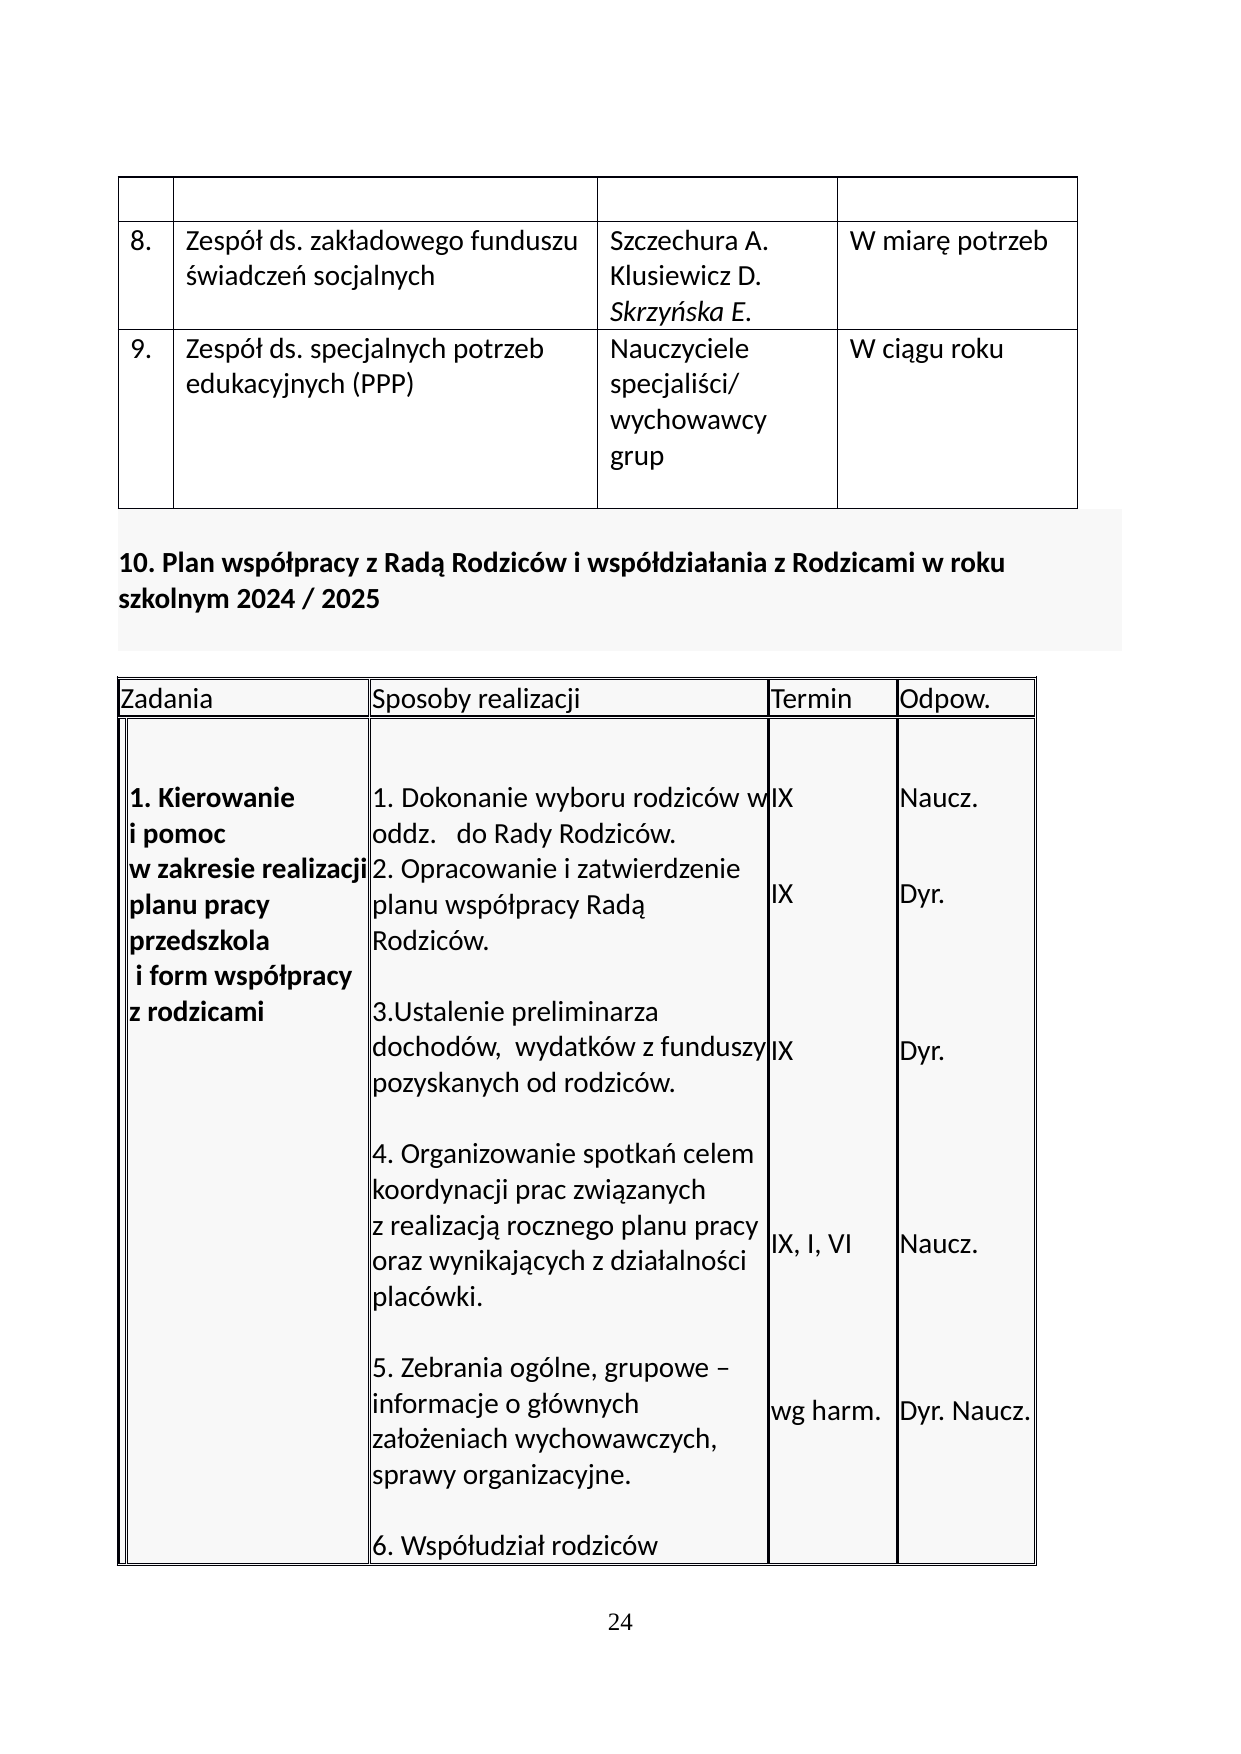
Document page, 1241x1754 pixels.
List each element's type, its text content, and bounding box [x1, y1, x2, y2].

table_cell Naucz. Dyr. Dyr. Naucz. Dyr. Naucz. [899, 719, 1034, 1563]
table_cell [838, 178, 1077, 221]
table_cell [120, 719, 125, 1563]
table_header Termin [770, 680, 896, 715]
table_header Zadania [120, 680, 368, 715]
table_cell W miarę potrzeb [838, 222, 1077, 329]
table_cell 9. [119, 330, 173, 508]
table_cell Zespół ds. zakładowego funduszu świadczeń socjalnych [174, 222, 597, 329]
text 10. Plan współpracy z Radą Rodziców i współdziałania z Rodzicami w roku szkolnym 2024 / 2025 [118, 544, 1122, 616]
table_header Sposoby realizacji [371, 680, 767, 715]
table_cell [174, 178, 597, 221]
table_cell 1. Dokonanie wyboru rodziców w oddz. do Rady Rodziców. 2. Opracowanie i zatwierdzenie planu współpracy Radą Rodziców. 3.Ustalenie preliminarza dochodów, wydatków z funduszy pozyskanych od rodziców. 4. Organizowanie spotkań celem koordynacji prac związanych z realizacją rocznego planu pracy oraz wynikających z działalności placówki. 5. Zebrania ogólne, grupowe – informacje o głównych założeniach wychowawczych, sprawy organizacyjne. 6. Współudział rodziców [371, 719, 767, 1563]
table_cell [119, 178, 173, 221]
table_cell IX IX IX IX, I, VI wg harm. [770, 719, 896, 1563]
table_header Odpow. [899, 680, 1034, 715]
table_cell W ciągu roku [838, 330, 1077, 508]
table_cell [598, 178, 837, 221]
table_cell Zespół ds. specjalnych potrzeb edukacyjnych (PPP) [174, 330, 597, 508]
table_cell Nauczyciele specjaliści/ wychowawcy grup [598, 330, 837, 508]
table_cell Szczechura A. Klusiewicz D. Skrzyńska E. [598, 222, 837, 329]
table_cell 1. Kierowanie i pomoc w zakresie realizacji planu pracy przedszkola i form współpracy z rodzicami [128, 719, 368, 1563]
table_cell 8. [119, 222, 173, 329]
